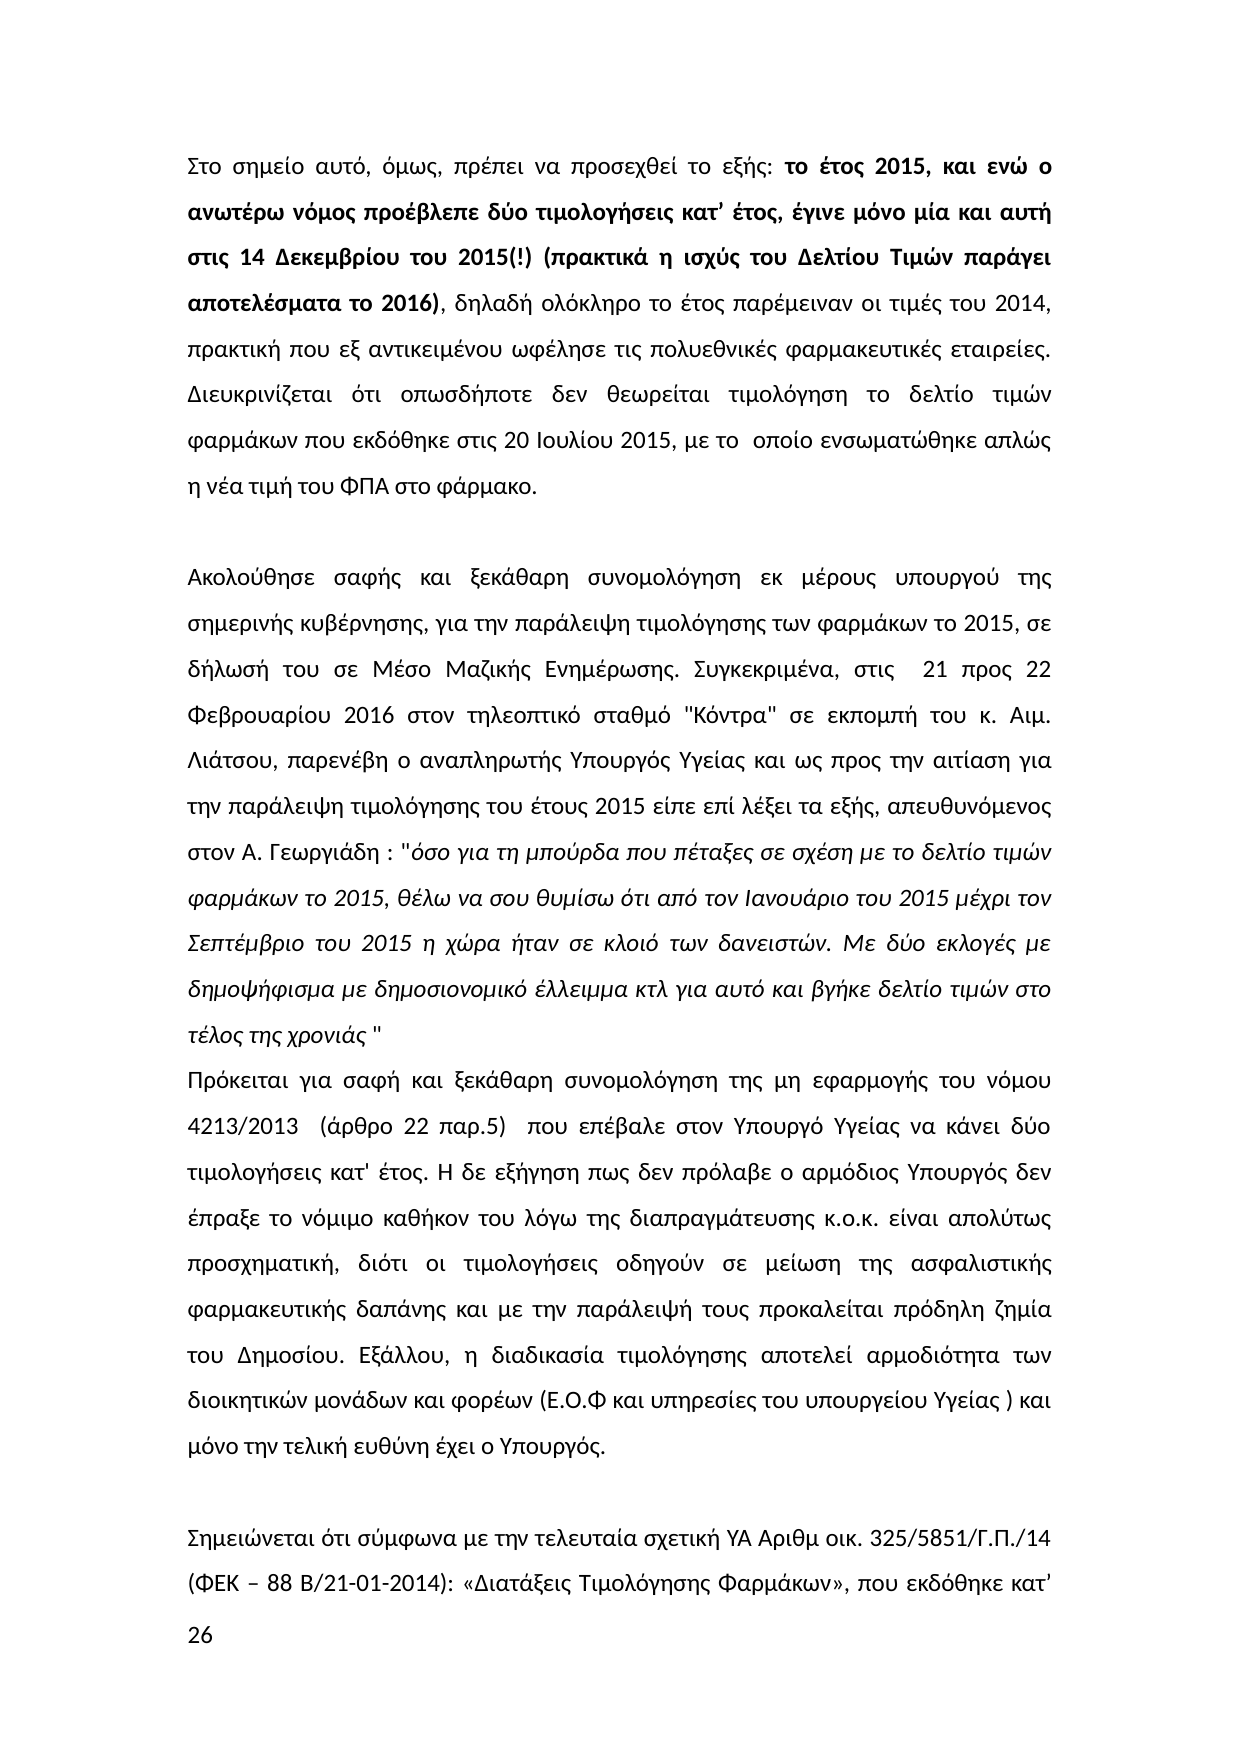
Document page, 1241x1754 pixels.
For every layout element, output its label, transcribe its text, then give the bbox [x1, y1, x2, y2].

text Πρόκειται για σαφή και ξεκάθαρη συνομολόγηση της μη εφαρμογής του νόμου 4213/2013 (άρθρο 22 παρ.5) που επέβαλε στον Υπουργό Υγείας να κάνει δύο τιμολογήσεις κατ' έτος. Η δε εξήγηση πως δεν πρόλαβε ο αρμόδιος Υπουργός δεν έπραξε το νόμιμο καθήκον του λόγω της διαπραγμάτευσης κ.ο.κ. είναι απολύτως προσχηματική, διότι οι τιμολογήσεις οδηγούν σε μείωση της ασφαλιστικής φαρμακευτικής δαπάνης και με την παράλειψή τους προκαλείται πρόδηλη ζημία του Δημοσίου. Εξάλλου, η διαδικασία τιμολόγησης αποτελεί αρμοδιότητα των διοικητικών μονάδων και φορέων (Ε.Ο.Φ και υπηρεσίες του υπουργείου Υγείας ) και μόνο την τελική ευθύνη έχει ο Υπουργός. [187, 1064, 1053, 1461]
text Στο σημείο αυτό, όμως, πρέπει να προσεχθεί το εξής: το έτος 2015, και ενώ ο ανωτέρω νόμος προέβλεπε δύο τιμολογήσεις κατ’ έτος, έγινε μόνο μία και αυτή στις 14 Δεκεμβρίου του 2015(!) (πρακτικά η ισχύς του Δελτίου Τιμών παράγει αποτελέσματα το 2016), δηλαδή ολόκληρο το έτος παρέμειναν οι τιμές του 2014, πρακτική που εξ αντικειμένου ωφέλησε τις πολυεθνικές φαρμακευτικές εταιρείες. Διευκρινίζεται ότι οπωσδήποτε δεν θεωρείται τιμολόγηση το δελτίο τιμών φαρμάκων που εκδόθηκε στις 20 Ιουλίου 2015, με το οποίο ενσωματώθηκε απλώς η νέα τιμή του ΦΠΑ στο φάρμακο. [187, 150, 1053, 501]
text Σημειώνεται ότι σύμφωνα με την τελευταία σχετική ΥΑ Αριθμ οικ. 325/5851/Γ.Π./14 (ΦΕΚ – 88 Β/21-01-2014): «Διατάξεις Τιμολόγησης Φαρμάκων», που εκδόθηκε κατ’ [187, 1522, 1053, 1598]
text Ακολούθησε σαφής και ξεκάθαρη συνομολόγηση εκ μέρους υπουργού της σημερινής κυβέρνησης, για την παράλειψη τιμολόγησης των φαρμάκων το 2015, σε δήλωσή του σε Μέσο Μαζικής Ενημέρωσης. Συγκεκριμένα, στις 21 προς 22 Φεβρουαρίου 2016 στον τηλεοπτικό σταθμό "Κόντρα" σε εκπομπή του κ. Αιμ. Λιάτσου, παρενέβη ο αναπληρωτής Υπουργός Υγείας και ως προς την αιτίαση για την παράλειψη τιμολόγησης του έτους 2015 είπε επί λέξει τα εξής, απευθυνόμενος στον Α. Γεωργιάδη : "όσο για τη μπούρδα που πέταξες σε σχέση με το δελτίο τιμών φαρμάκων το 2015, θέλω να σου θυμίσω ότι από τον Ιανουάριο του 2015 μέχρι τον Σεπτέμβριο του 2015 η χώρα ήταν σε κλοιό των δανειστών. Με δύο εκλογές με δημοψήφισμα με δημοσιονομικό έλλειμμα κτλ για αυτό και βγήκε δελτίο τιμών στο τέλος της χρονιάς " [187, 562, 1053, 1049]
